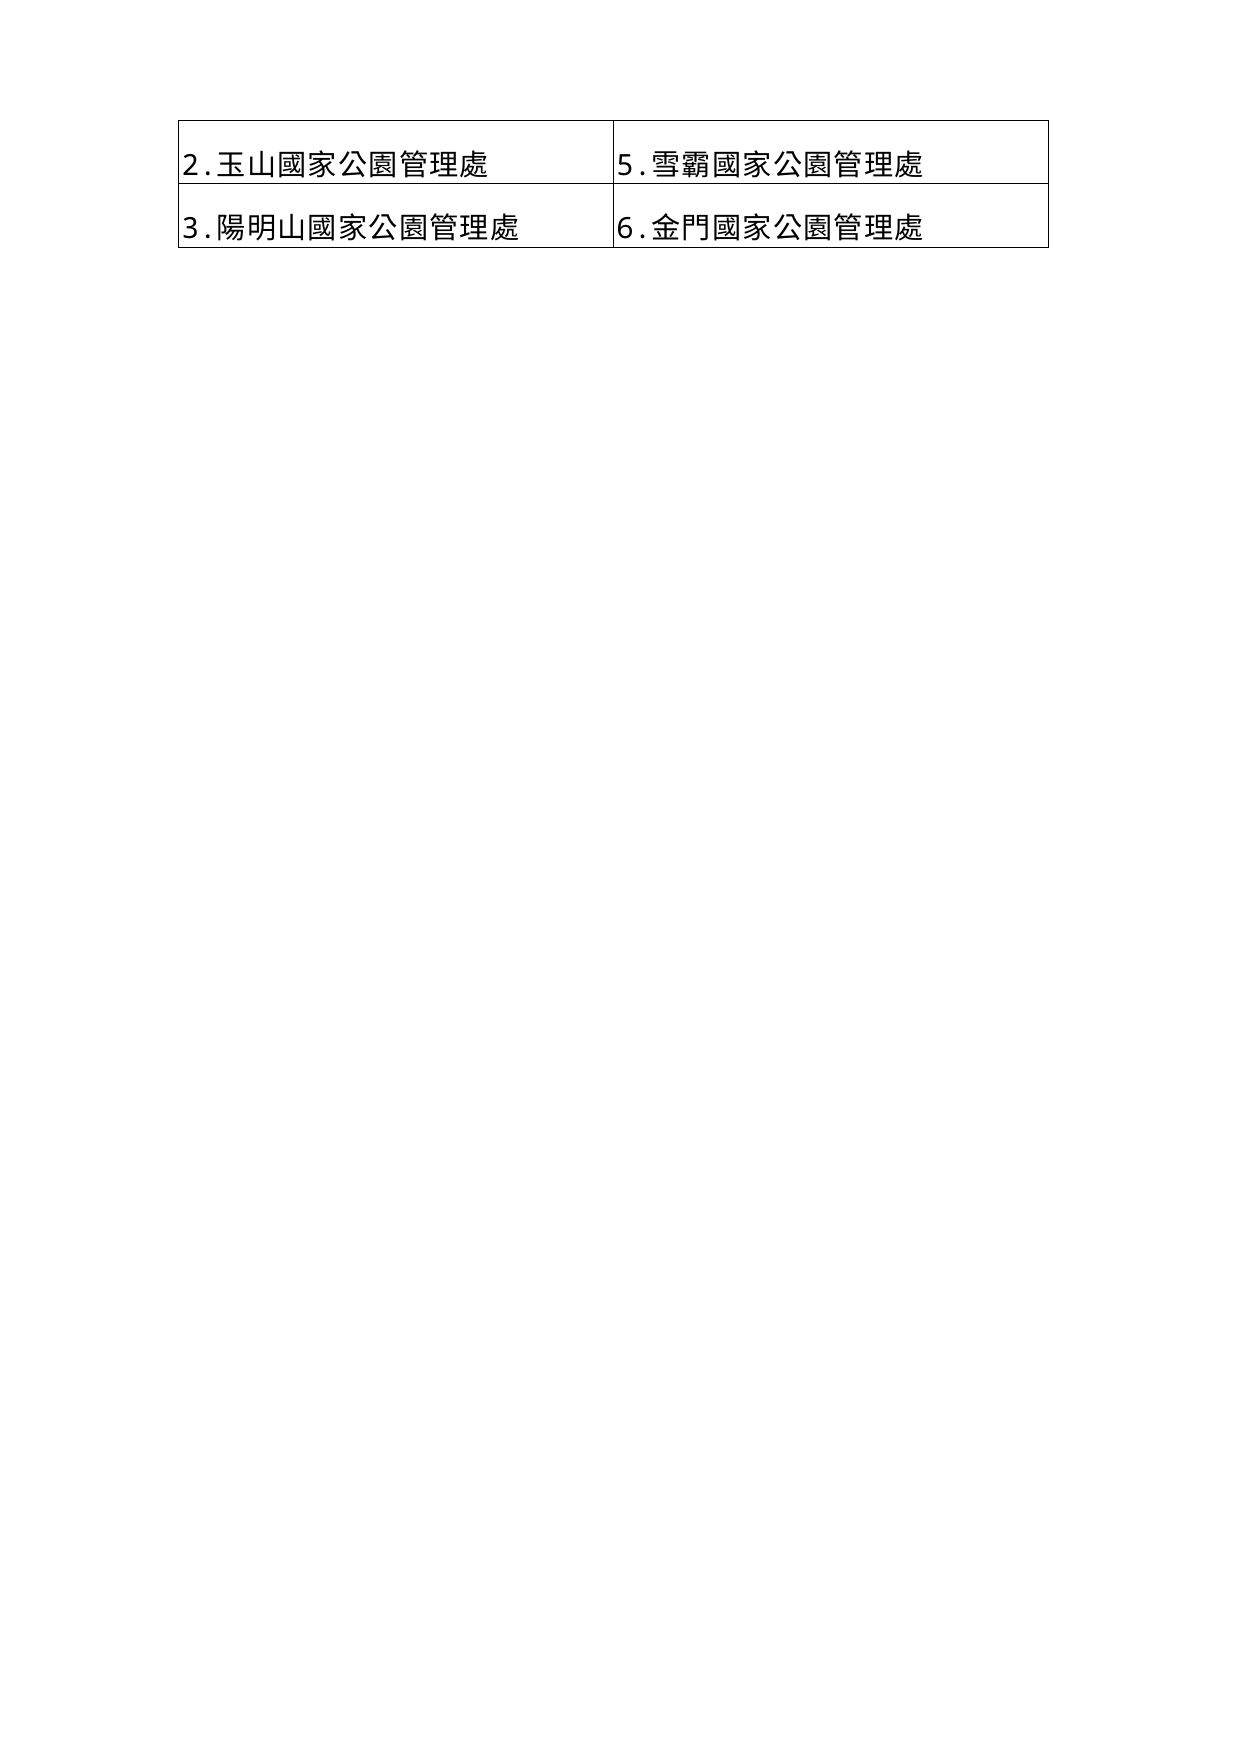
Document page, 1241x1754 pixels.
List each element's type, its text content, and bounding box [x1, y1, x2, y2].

table_cell 5.雪霸國家公園管理處 [614, 121, 1048, 183]
table_cell 6.金門國家公園管理處 [614, 184, 1048, 247]
table_cell 3.陽明山國家公園管理處 [179, 184, 613, 247]
table_cell 2.玉山國家公園管理處 [179, 121, 613, 183]
